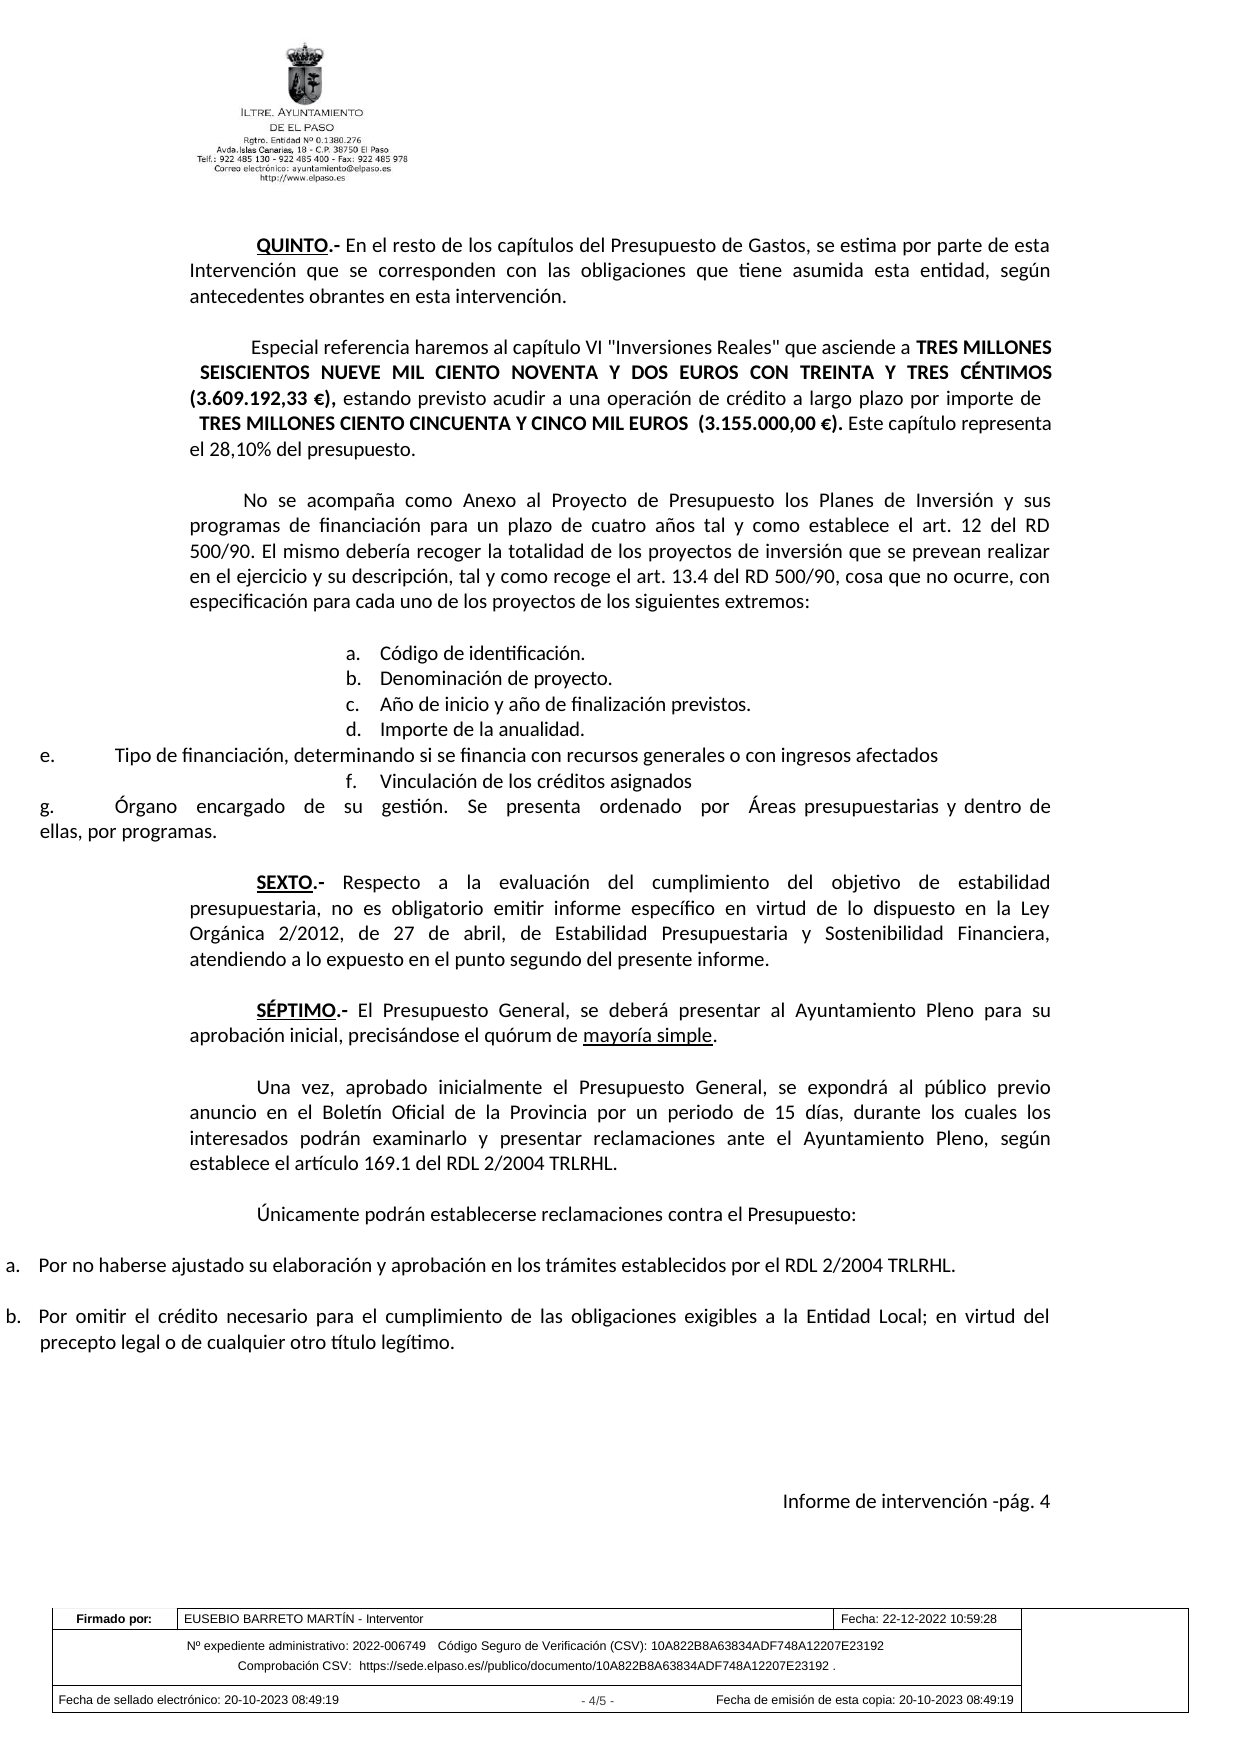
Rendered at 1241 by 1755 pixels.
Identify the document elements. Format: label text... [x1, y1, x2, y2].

text (3.609.192,33 €), estando previsto acudir a una operación de crédito a largo plazo por importe de [189, 385, 1201, 410]
list Tipo de financiación, determinando si se financia con recursos generales o con ingresos afectados [39, 742, 1052, 767]
text el 28,10% del presupuesto. [189, 436, 1201, 461]
list Vinculación de los créditos asignados [346, 768, 1201, 793]
text Especial referencia haremos al capítulo VI "Inversiones Reales" que asciende a TRES MILLONES SEISCIENTOS NUEVE MIL CIENTO NOVENTA Y DOS EUROS CON TREINTA Y TRES CÉNTIMOS [189, 334, 1052, 385]
list Por no haberse ajustado su elaboración y aprobación en los trámites establecidos por el RDL 2/2004 TRLRHL. [5, 1252, 1052, 1278]
text SEXTO.- Respecto a la evaluación del cumplimiento del objetivo de estabilidad presupuestaria, no es obligatorio emitir informe específico en virtud de lo dispuesto en la Ley Orgánica 2/2012, de 27 de abril, de Estabilidad Presupuestaria y Sostenibilidad Financiera, atendiendo a lo expuesto en el punto segundo del presente informe. [189, 869, 1052, 971]
text TRES MILLONES CIENTO CINCUENTA Y CINCO MIL EUROS (3.155.000,00 €). Este capítulo representa [39, 410, 1052, 436]
text SÉPTIMO.- El Presupuesto General, se deberá presentar al Ayuntamiento Pleno para su aprobación inicial, precisándose el quórum de mayoría simple. [189, 997, 1052, 1048]
list Por omitir el crédito necesario para el cumplimiento de las obligaciones exigibles a la Entidad Local; en virtud del precepto legal o de cualquier otro título legítimo. [5, 1303, 1052, 1354]
list Órgano encargado de su gestión. Se presenta ordenado por Áreas presupuestarias y dentro de ellas, por programas. [39, 793, 1052, 844]
text Únicamente podrán establecerse reclamaciones contra el Presupuesto: [257, 1201, 1201, 1227]
list Código de identificación. [346, 640, 1201, 665]
text QUINTO.- En el resto de los capítulos del Presupuesto de Gastos, se estima por parte de esta Intervención que se corresponden con las obligaciones que tiene asumida esta entidad, según antecedentes obrantes en esta intervención. [189, 232, 1052, 308]
text No se acompaña como Anexo al Proyecto de Presupuesto los Planes de Inversión y sus programas de financiación para un plazo de cuatro años tal y como establece el art. 12 del RD 500/90. El mismo debería recoger la totalidad de los proyectos de inversión que se prevean realizar en el ejercicio y su descripción, tal y como recoge el art. 13.4 del RD 500/90, cosa que no ocurre, con especificación para cada uno de los proyectos de los siguientes extremos: [189, 487, 1052, 614]
list Año de inicio y año de finalización previstos. [346, 691, 1201, 716]
list Importe de la anualidad. [346, 717, 1201, 742]
text Una vez, aprobado inicialmente el Presupuesto General, se expondrá al público previo anuncio en el Boletín Oficial de la Provincia por un periodo de 15 días, durante los cuales los interesados podrán examinarlo y presentar reclamaciones ante el Ayuntamiento Pleno, según establece el artículo 169.1 del RDL 2/2004 TRLRHL. [189, 1074, 1052, 1176]
list Denominación de proyecto. [346, 666, 1201, 691]
